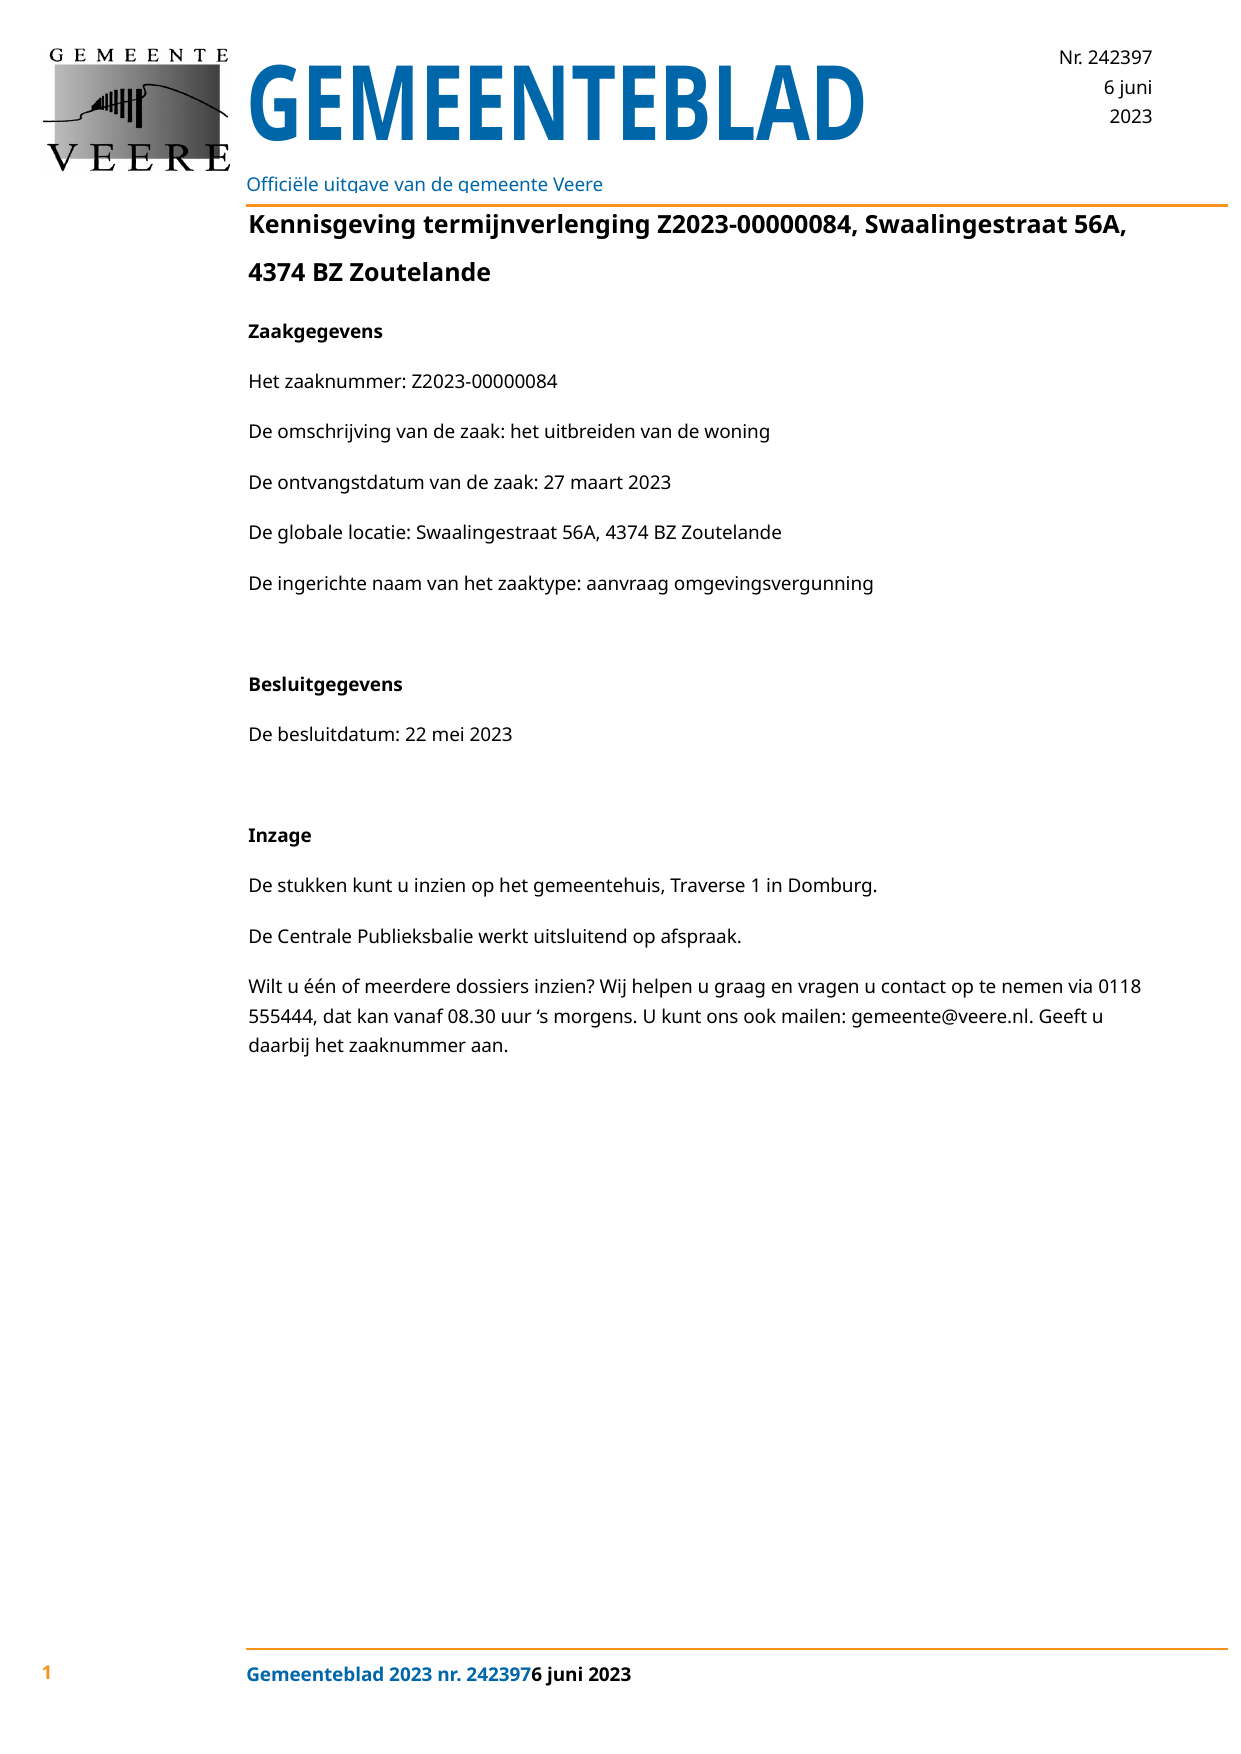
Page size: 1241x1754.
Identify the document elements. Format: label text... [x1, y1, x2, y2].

text De omschrijving van de zaak: het uitbreiden van de woning [248, 419, 1152, 444]
text De besluitdatum: 22 mei 2023 [248, 721, 1152, 747]
text Het zaaknummer: Z2023-00000084 [248, 368, 1152, 394]
text De stukken kunt u inzien op het gemeentehuis, Traverse 1 in Domburg. [248, 872, 1152, 898]
text De ingerichte naam van het zaaktype: aanvraag omgevingsvergunning [248, 570, 1152, 596]
text Besluitgegevens [248, 671, 1152, 697]
text De ontvangstdatum van de zaak: 27 maart 2023 [248, 469, 1152, 495]
picture [41, 47, 231, 172]
text Inzage [248, 822, 1152, 848]
text Zaakgegevens [248, 318, 1152, 344]
text Kennisgeving termijnverlenging Z2023-00000084, Swaalingestraat 56A, 4374 BZ Zoutelande [248, 207, 1152, 288]
text De Centrale Publieksbalie werkt uitsluitend op afspraak. [248, 923, 1152, 949]
text Wilt u één of meerdere dossiers inzien? Wij helpen u graag en vragen u contact op te nemen via 0118 555444, dat kan vanaf 08.30 uur ‘s morgens. U kunt ons ook mailen: gemeente@veere.nl. Geeft u daarbij het zaaknummer aan. [248, 973, 1152, 1058]
text De globale locatie: Swaalingestraat 56A, 4374 BZ Zoutelande [248, 519, 1152, 545]
